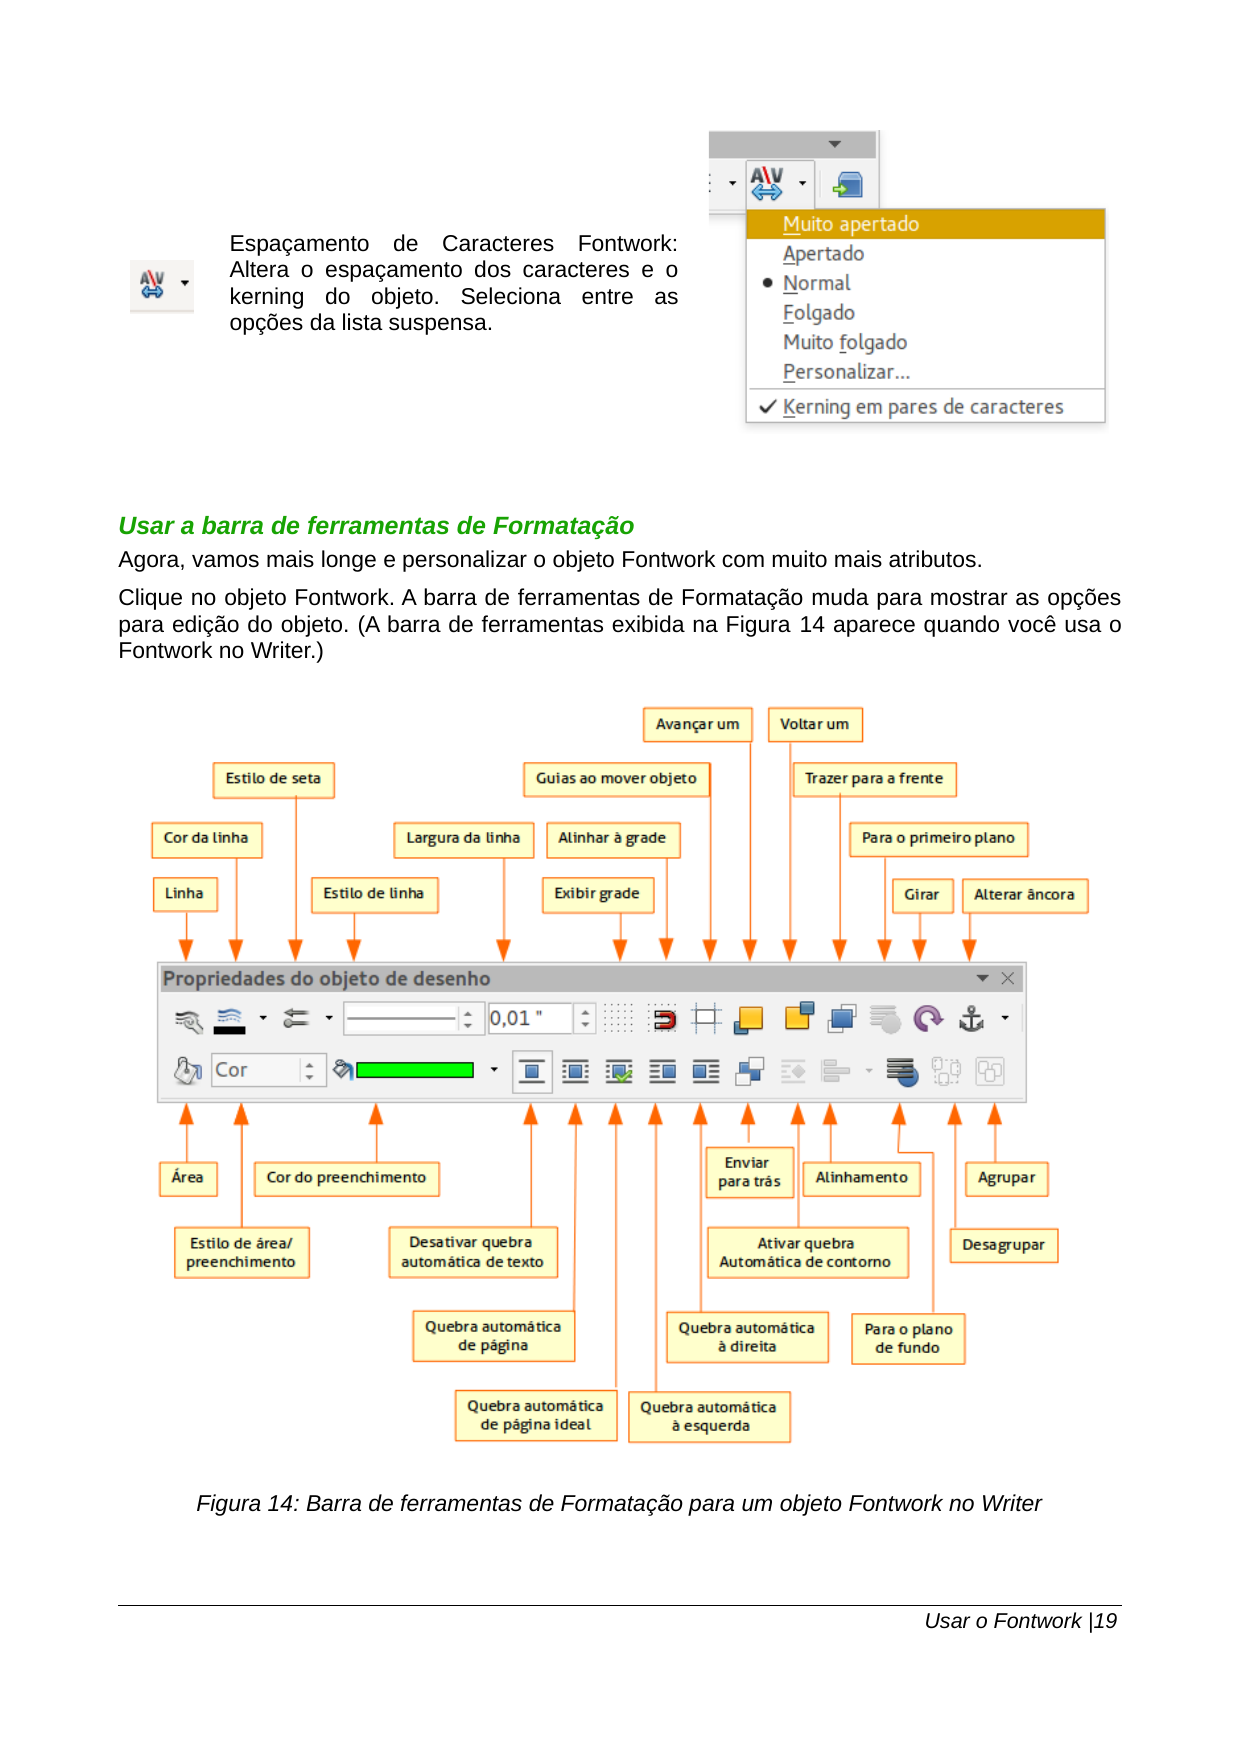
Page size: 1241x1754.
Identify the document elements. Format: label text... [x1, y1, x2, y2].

table_header [696, 118, 1122, 460]
text Agora, vamos mais longe e personalizar o objeto Fontwork com muito mais atributos. [118, 546, 1122, 572]
picture [136, 687, 1105, 1464]
picture [708, 130, 1110, 434]
text Clique no objeto Fontwork. A barra de ferramentas de Formatação muda para mostrar as opções para edição do objeto. (A barra de ferramentas exibida na Figura 14 aparece quando você usa o Fontwork no Writer.) [118, 584, 1122, 663]
table_header [118, 118, 212, 460]
table_header Espaçamento de Caracteres Fontwork: Altera o espaçamento dos caracteres e o kerning do objeto. Seleciona entre as opções da lista suspensa. [212, 118, 696, 460]
subtitle Usar a barra de ferramentas de Formatação [118, 511, 1122, 539]
text Figura 14: Barra de ferramentas de Formatação para um objeto Fontwork no Writer [136, 1490, 1104, 1516]
picture [130, 260, 194, 314]
